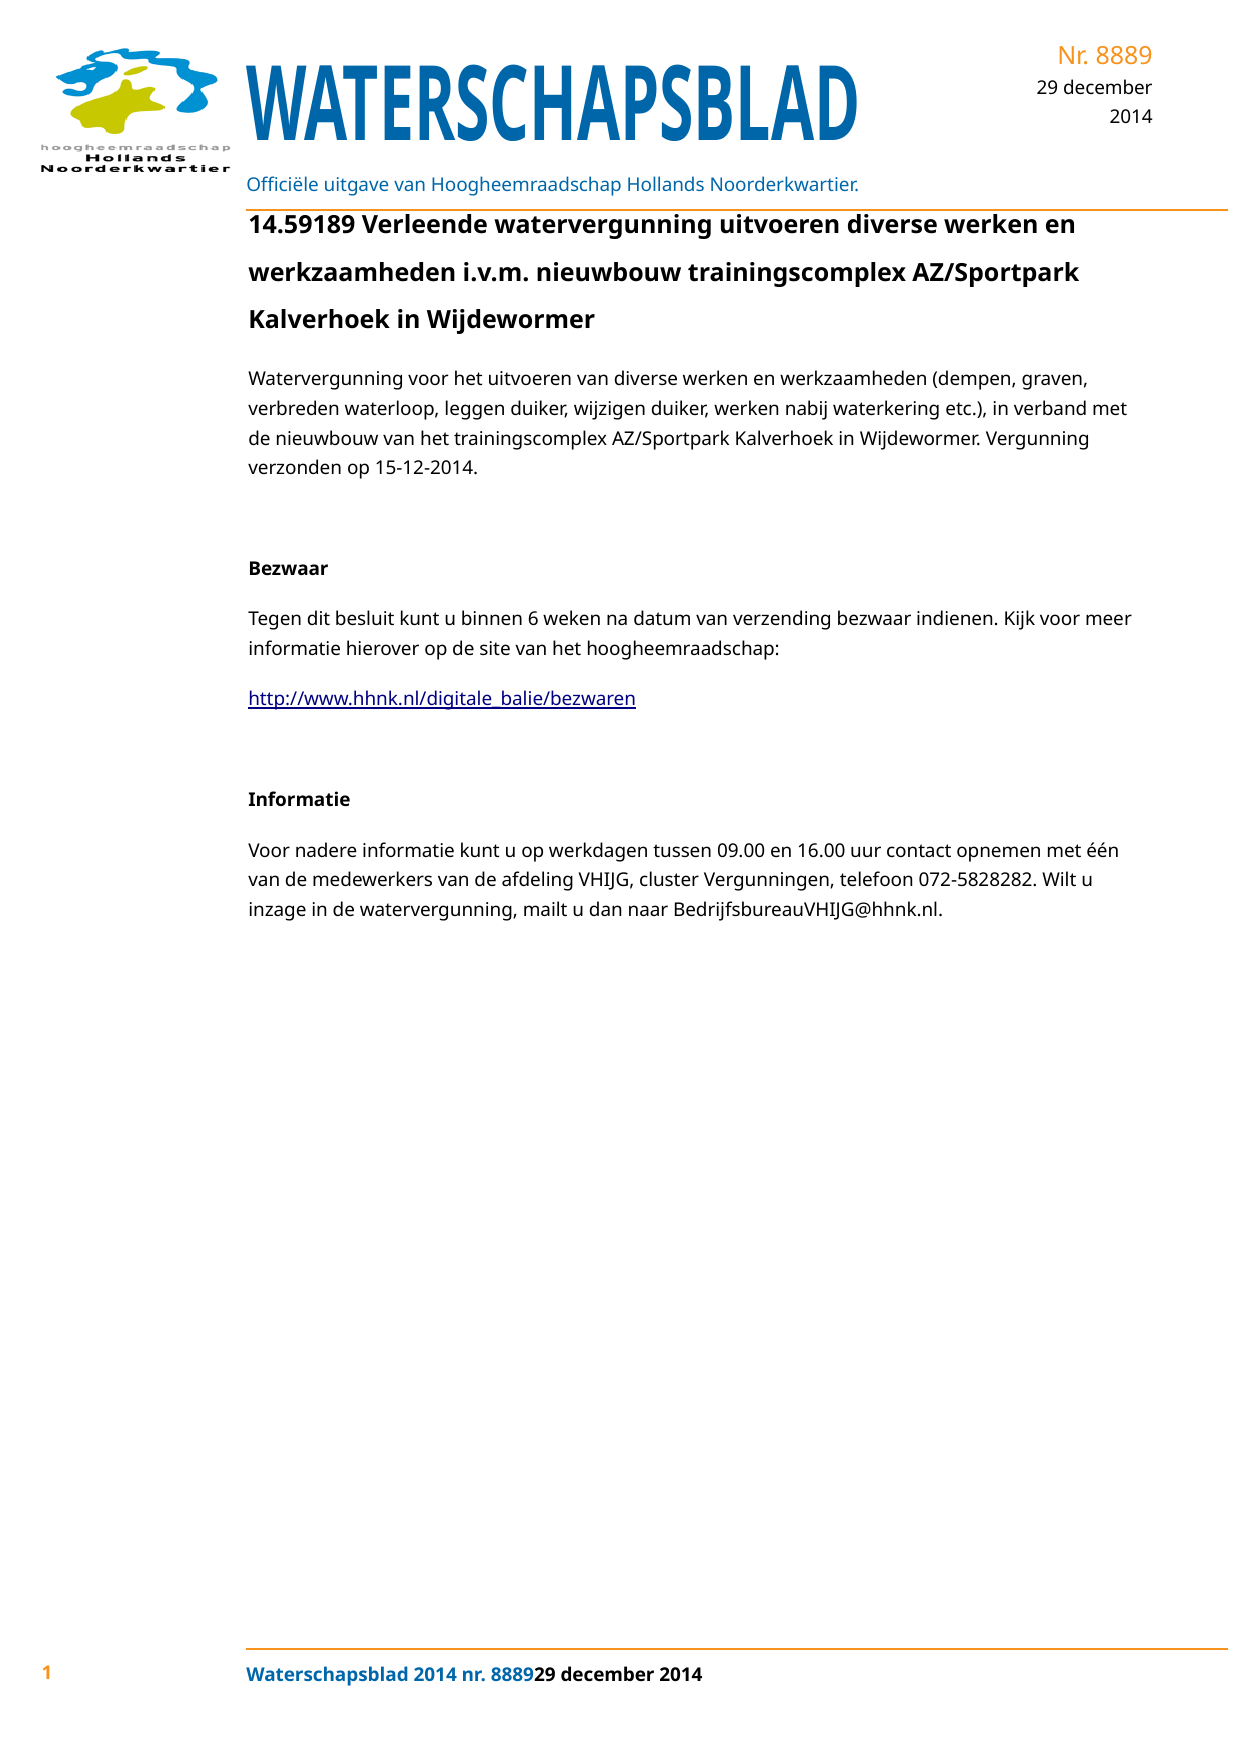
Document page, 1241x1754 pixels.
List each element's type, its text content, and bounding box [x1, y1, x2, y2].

text Watervergunning voor het uitvoeren van diverse werken en werkzaamheden (dempen, graven, verbreden waterloop, leggen duiker, wijzigen duiker, werken nabij waterkering etc.), in verband met de nieuwbouw van het trainingscomplex AZ/Sportpark Kalverhoek in Wijdewormer. Vergunning verzonden op 15-12-2014. [248, 366, 1152, 480]
text Bezwaar [248, 555, 1152, 581]
text http://www.hhnk.nl/digitale_balie/bezwaren [248, 686, 1152, 711]
text Tegen dit besluit kunt u binnen 6 weken na datum van verzending bezwaar indienen. Kijk voor meer informatie hierover op de site van het hoogheemraadschap: [248, 606, 1152, 661]
text Informatie [248, 786, 1152, 812]
picture [41, 47, 231, 172]
text Voor nadere informatie kunt u op werkdagen tussen 09.00 en 16.00 uur contact opnemen met één van de medewerkers van de afdeling VHIJG, cluster Vergunningen, telefoon 072-5828282. Wilt u inzage in de watervergunning, mailt u dan naar BedrijfsbureauVHIJG@hhnk.nl. [248, 837, 1152, 922]
text 14.59189 Verleende watervergunning uitvoeren diverse werken en werkzaamheden i.v.m. nieuwbouw trainingscomplex AZ/Sportpark Kalverhoek in Wijdewormer [248, 211, 1152, 336]
